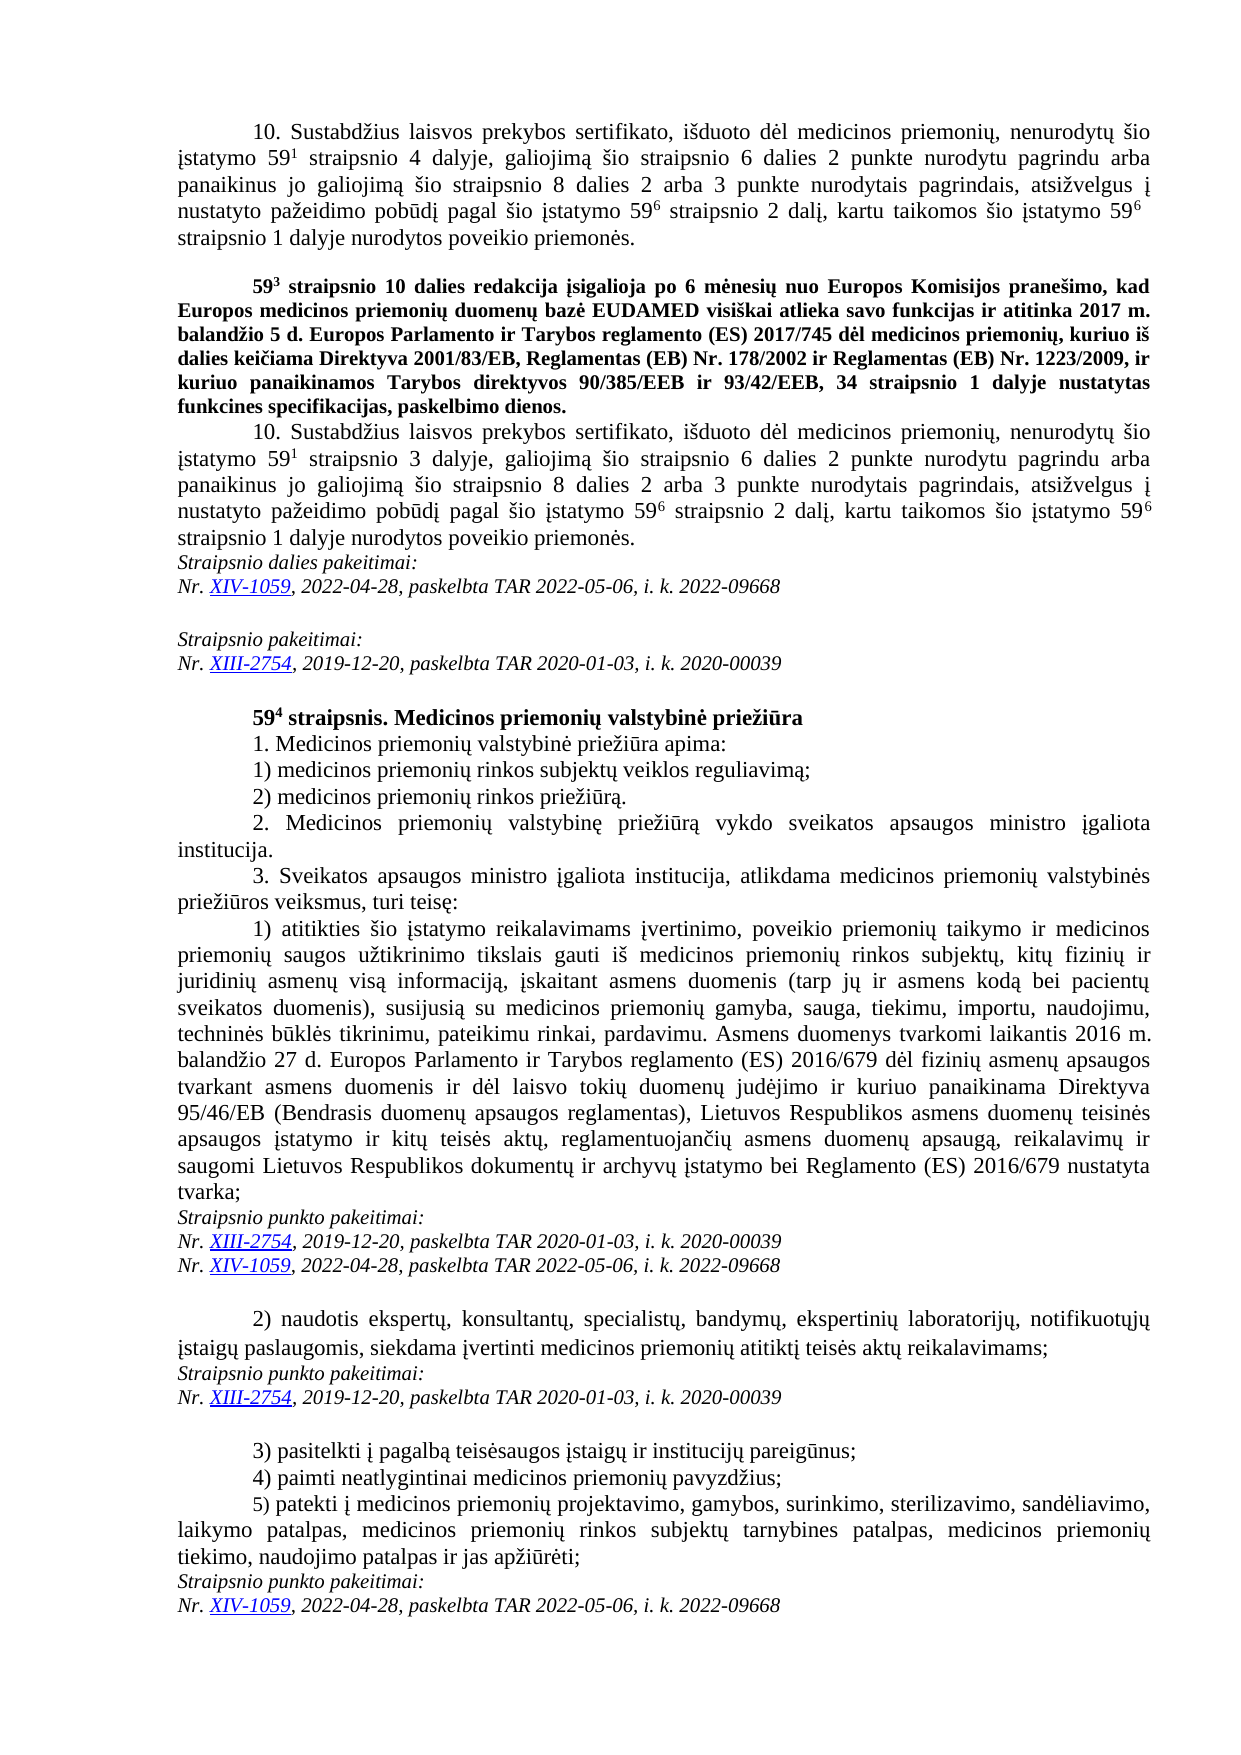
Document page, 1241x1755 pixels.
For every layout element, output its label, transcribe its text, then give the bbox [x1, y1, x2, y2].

text 5) patekti į medicinos priemonių projektavimo, gamybos, surinkimo, sterilizavimo, sandėliavimo, laikymo patalpas, medicinos priemonių rinkos subjektų tarnybines patalpas, medicinos priemonių tiekimo, naudojimo patalpas ir jas apžiūrėti; [177, 1490, 1152, 1569]
text Nr. XIV-1059, 2022-04-28, paskelbta TAR 2022-05-06, i. k. 2022-09668 [177, 1593, 1152, 1617]
text Nr. XIII-2754, 2019-12-20, paskelbta TAR 2020-01-03, i. k. 2020-00039 [177, 651, 1152, 675]
text 3) pasitelkti į pagalbą teisėsaugos įstaigų ir institucijų pareigūnus; [177, 1437, 1152, 1464]
text Nr. XIV-1059, 2022-04-28, paskelbta TAR 2022-05-06, i. k. 2022-09668 [177, 1253, 1152, 1277]
text 594 straipsnis. Medicinos priemonių valstybinė priežiūra [177, 704, 1152, 730]
text Nr. XIII-2754, 2019-12-20, paskelbta TAR 2020-01-03, i. k. 2020-00039 [177, 1229, 1152, 1253]
text 10. Sustabdžius laisvos prekybos sertifikato, išduoto dėl medicinos priemonių, nenurodytų šio įstatymo 591 straipsnio 4 dalyje, galiojimą šio straipsnio 6 dalies 2 punkte nurodytu pagrindu arba panaikinus jo galiojimą šio straipsnio 8 dalies 2 arba 3 punkte nurodytais pagrindais, atsižvelgus į nustatyto pažeidimo pobūdį pagal šio įstatymo 596 straipsnio 2 dalį, kartu taikomos šio įstatymo 596 straipsnio 1 dalyje nurodytos poveikio priemonės. [177, 118, 1152, 250]
text Nr. XIII-2754, 2019-12-20, paskelbta TAR 2020-01-03, i. k. 2020-00039 [177, 1385, 1152, 1409]
text 2) medicinos priemonių rinkos priežiūrą. [177, 783, 1152, 809]
text 2. Medicinos priemonių valstybinę priežiūrą vykdo sveikatos apsaugos ministro įgaliota institucija. [177, 809, 1152, 862]
text Straipsnio punkto pakeitimai: [177, 1569, 1152, 1593]
text 2) naudotis ekspertų, konsultantų, specialistų, bandymų, ekspertinių laboratorijų, notifikuotųjų įstaigų paslaugomis, siekdama įvertinti medicinos priemonių atitiktį teisės aktų reikalavimams; [177, 1306, 1152, 1361]
text Straipsnio dalies pakeitimai: [177, 550, 1152, 574]
text 1. Medicinos priemonių valstybinė priežiūra apima: [177, 730, 1152, 757]
text 593 straipsnio 10 dalies redakcija įsigalioja po 6 mėnesių nuo Europos Komisijos pranešimo, kad Europos medicinos priemonių duomenų bazė EUDAMED visiškai atlieka savo funkcijas ir atitinka 2017 m. balandžio 5 d. Europos Parlamento ir Tarybos reglamento (ES) 2017/745 dėl medicinos priemonių, kuriuo iš dalies keičiama Direktyva 2001/83/EB, Reglamentas (EB) Nr. 178/2002 ir Reglamentas (EB) Nr. 1223/2009, ir kuriuo panaikinamos Tarybos direktyvos 90/385/EEB ir 93/42/EEB, 34 straipsnio 1 dalyje nustatytas funkcines specifikacijas, paskelbimo dienos. [177, 274, 1152, 418]
text 4) paimti neatlygintinai medicinos priemonių pavyzdžius; [177, 1464, 1152, 1490]
text Straipsnio pakeitimai: [177, 627, 1152, 651]
text Straipsnio punkto pakeitimai: [177, 1204, 1152, 1229]
text 10. Sustabdžius laisvos prekybos sertifikato, išduoto dėl medicinos priemonių, nenurodytų šio įstatymo 591 straipsnio 3 dalyje, galiojimą šio straipsnio 6 dalies 2 punkte nurodytu pagrindu arba panaikinus jo galiojimą šio straipsnio 8 dalies 2 arba 3 punkte nurodytais pagrindais, atsižvelgus į nustatyto pažeidimo pobūdį pagal šio įstatymo 596 straipsnio 2 dalį, kartu taikomos šio įstatymo 596 straipsnio 1 dalyje nurodytos poveikio priemonės. [177, 418, 1152, 550]
text 3. Sveikatos apsaugos ministro įgaliota institucija, atlikdama medicinos priemonių valstybinės priežiūros veiksmus, turi teisę: [177, 862, 1152, 915]
text Nr. XIV-1059, 2022-04-28, paskelbta TAR 2022-05-06, i. k. 2022-09668 [177, 574, 1152, 598]
text Straipsnio punkto pakeitimai: [177, 1361, 1152, 1385]
text 1) medicinos priemonių rinkos subjektų veiklos reguliavimą; [177, 757, 1152, 783]
text 1) atitikties šio įstatymo reikalavimams įvertinimo, poveikio priemonių taikymo ir medicinos priemonių saugos užtikrinimo tikslais gauti iš medicinos priemonių rinkos subjektų, kitų fizinių ir juridinių asmenų visą informaciją, įskaitant asmens duomenis (tarp jų ir asmens kodą bei pacientų sveikatos duomenis), susijusią su medicinos priemonių gamyba, sauga, tiekimu, importu, naudojimu, techninės būklės tikrinimu, pateikimu rinkai, pardavimu. Asmens duomenys tvarkomi laikantis 2016 m. balandžio 27 d. Europos Parlamento ir Tarybos reglamento (ES) 2016/679 dėl fizinių asmenų apsaugos tvarkant asmens duomenis ir dėl laisvo tokių duomenų judėjimo ir kuriuo panaikinama Direktyva 95/46/EB (Bendrasis duomenų apsaugos reglamentas), Lietuvos Respublikos asmens duomenų teisinės apsaugos įstatymo ir kitų teisės aktų, reglamentuojančių asmens duomenų apsaugą, reikalavimų ir saugomi Lietuvos Respublikos dokumentų ir archyvų įstatymo bei Reglamento (ES) 2016/679 nustatyta tvarka; [177, 915, 1152, 1204]
